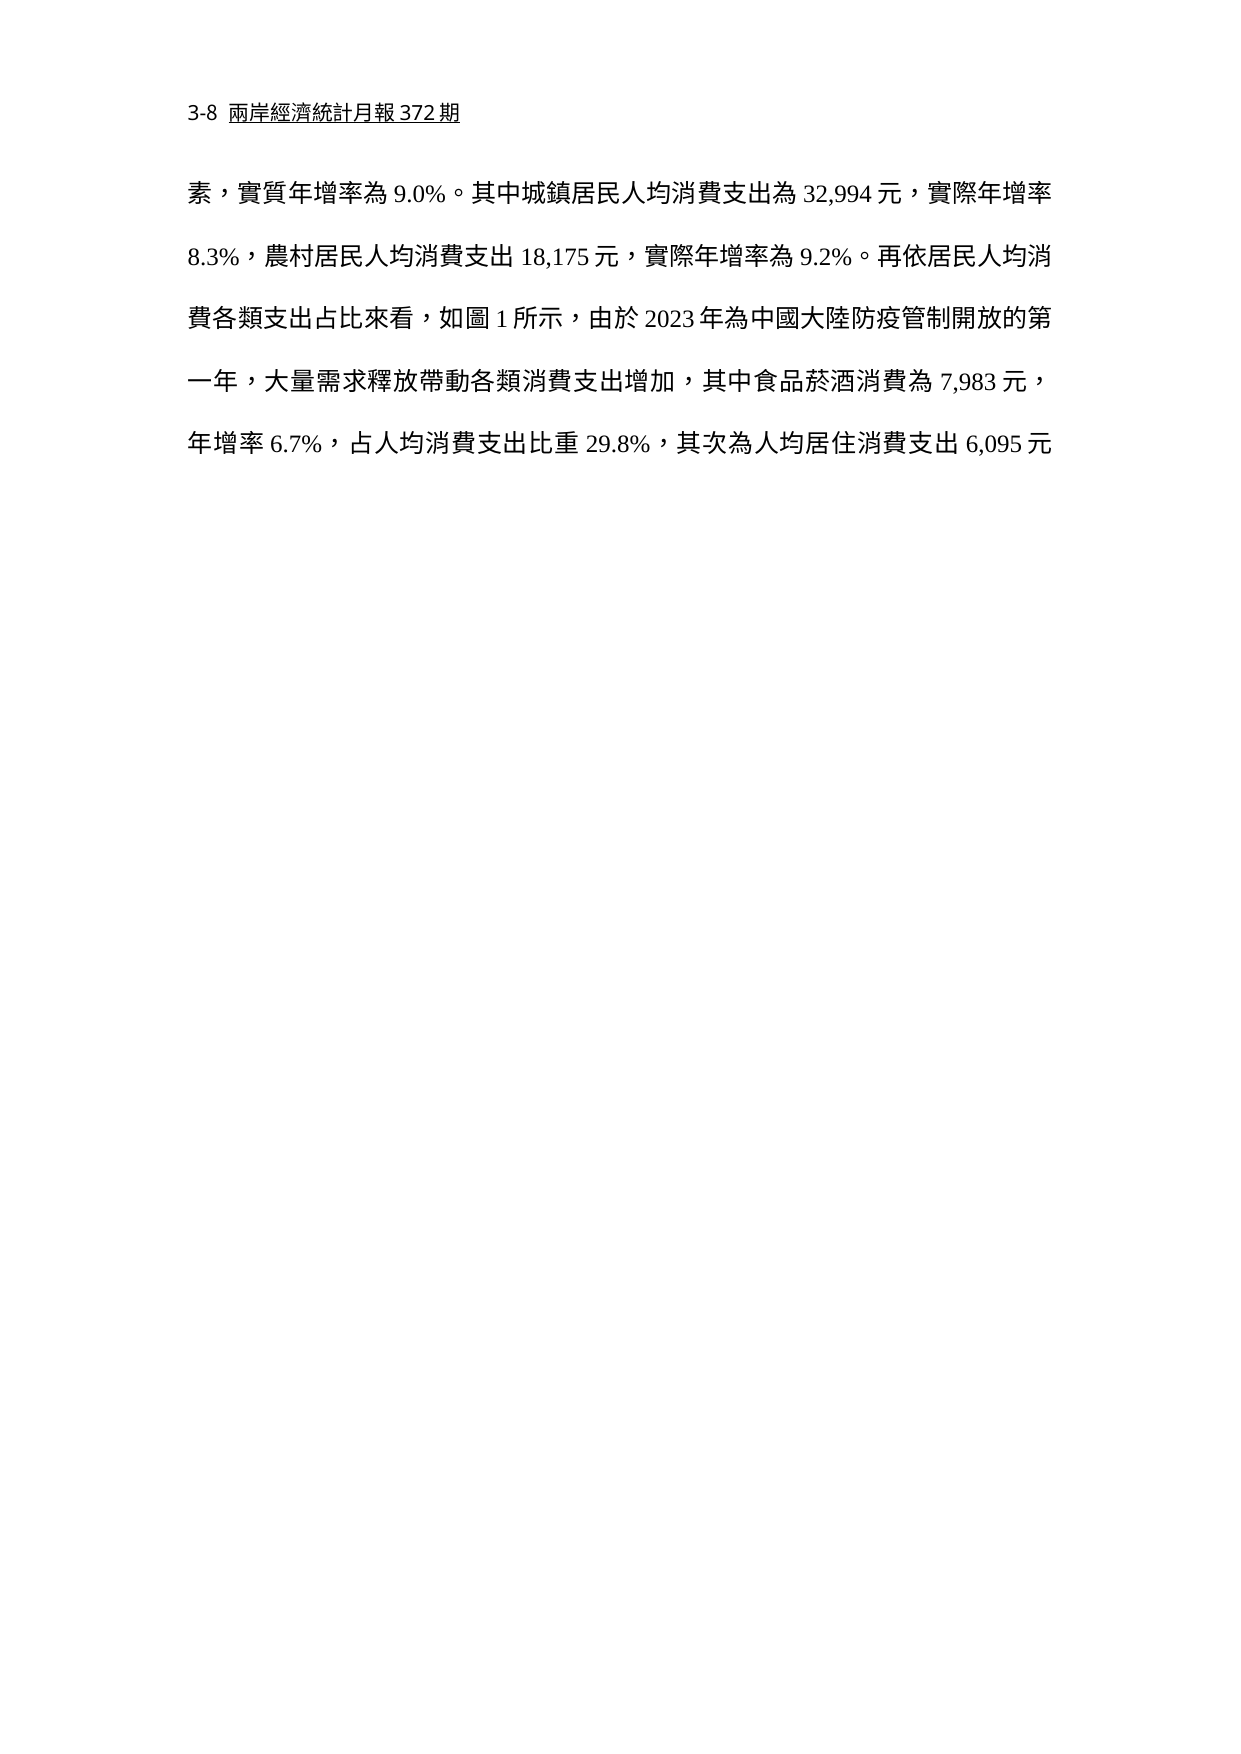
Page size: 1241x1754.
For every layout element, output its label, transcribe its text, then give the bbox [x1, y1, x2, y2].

text 素，實質年增率為9.0%。其中城鎮居民人均消費支出為32,994元，實際年增率8.3%，農村居民人均消費支出18,175元，實際年增率為9.2%。再依居民人均消費各類支出占比來看，如圖1所示，由於2023年為中國大陸防疫管制開放的第一年，大量需求釋放帶動各類消費支出增加，其中食品菸酒消費為7,983元，年增率6.7%，占人均消費支出比重29.8%，其次為人均居住消費支出6,095元 [187, 150, 1053, 462]
